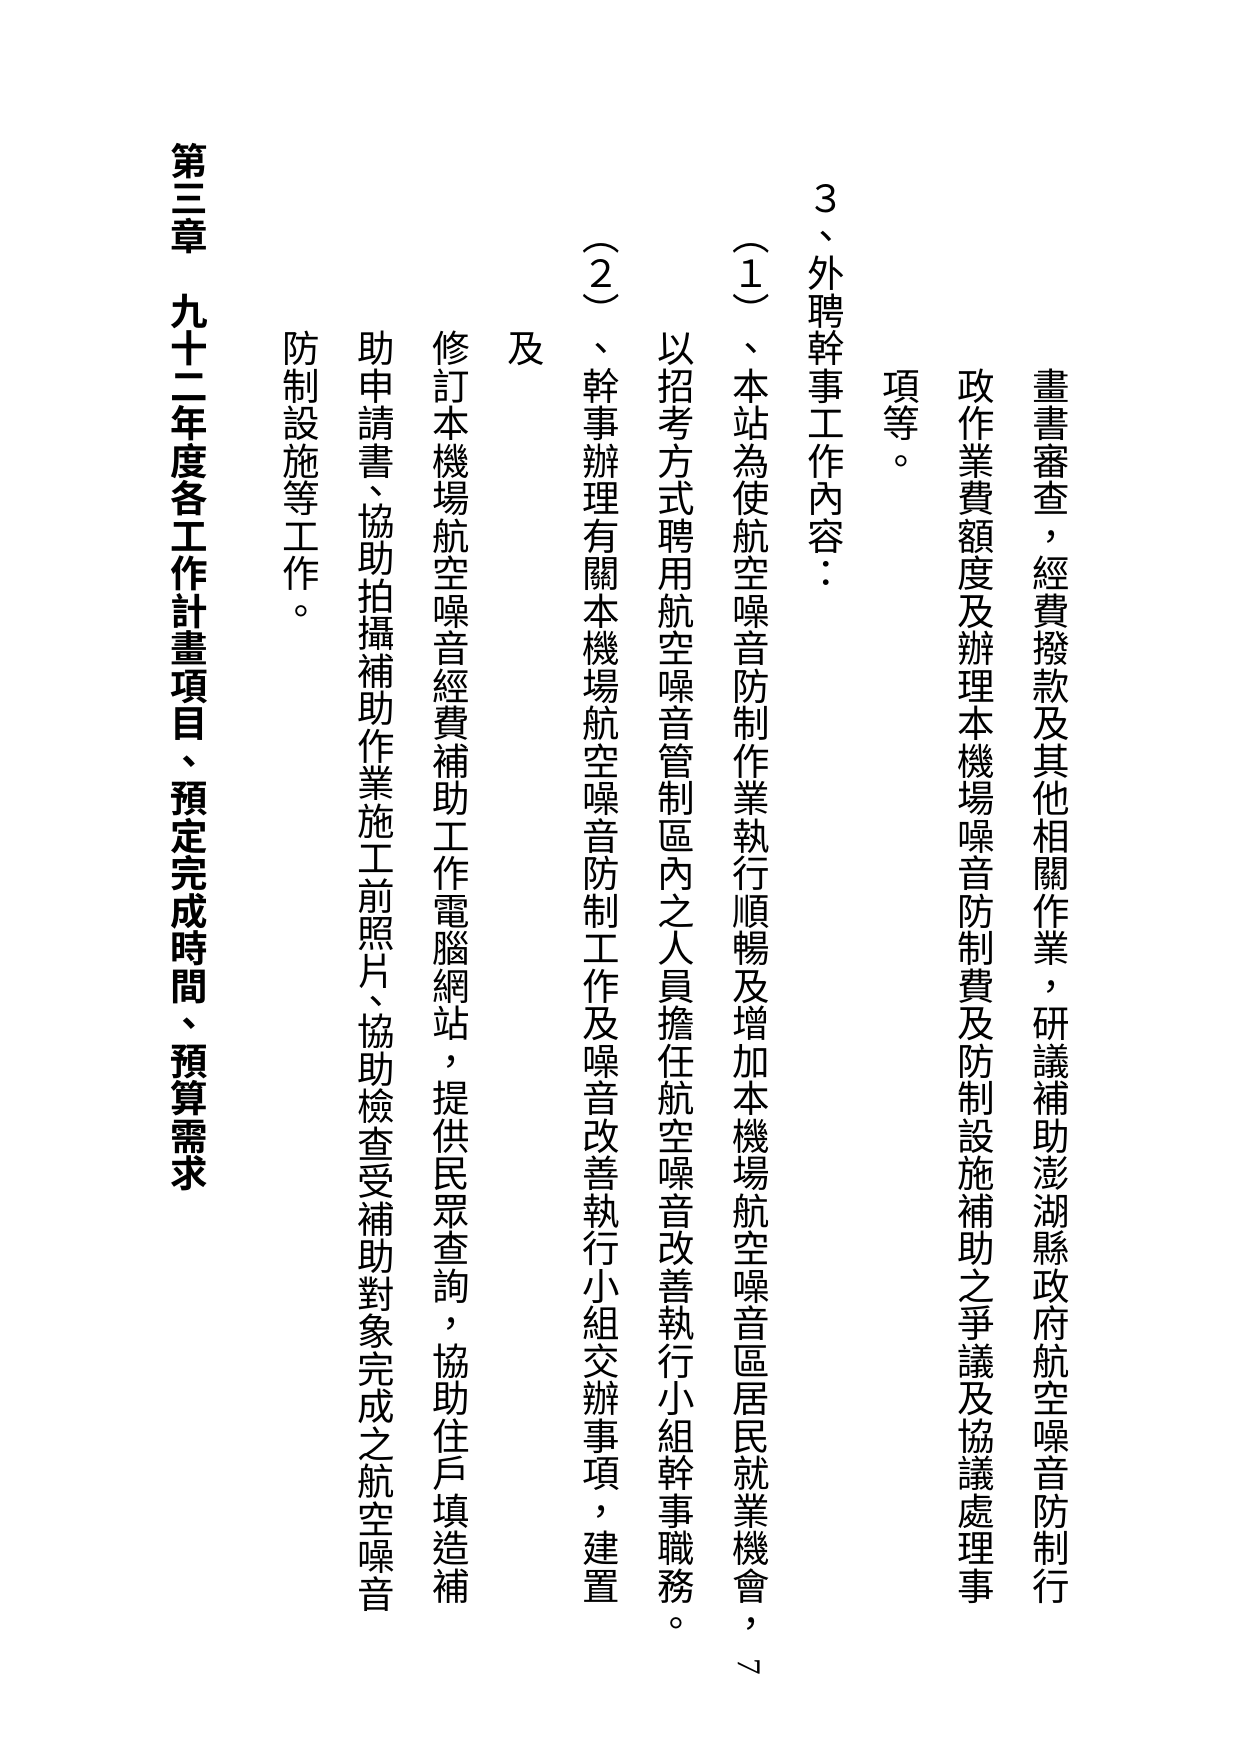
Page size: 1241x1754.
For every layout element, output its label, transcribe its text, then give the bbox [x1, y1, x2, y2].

text 7 [731, 1658, 767, 1719]
text （２）、幹事辦理有關本機場航空噪音防制工作及噪音改善執行小組交辦事項，建置及 修訂本機場航空噪音經費補助工作電腦網站，提供民眾查詢，協助住戶填造補助申請書、協助拍攝補助作業施工前照片、協助檢查受補助對象完成之航空噪音防制設施等工作。 [264, 217, 639, 1612]
text 第三章 九十二年度各工作計畫項目、預定完成時間、預算需求 [151, 142, 226, 1612]
text （１）、本站為使航空噪音防制作業執行順暢及增加本機場航空噪音區居民就業機會，以招考方式聘用航空噪音管制區內之人員擔任航空噪音改善執行小組幹事職務。 [639, 142, 789, 1612]
text ３、外聘幹事工作內容： [789, 142, 864, 1612]
text （３）執行任務如下：研訂九十、九十一年度馬公機場噪音防制工作計畫、完成八 十九年度、九十年度噪音防制工作執行成果報告、執行澎湖縣西溪國小、各級航空噪音管制區村、里民維護健康活動設施及住戶航空噪音防制設施補助計畫書審查，經費撥款及其他相關作業，研議補助澎湖縣政府航空噪音防制行政作業費額度及辦理本機場噪音防制費及防制設施補助之爭議及協議處理事項等。 [864, 179, 1089, 1612]
